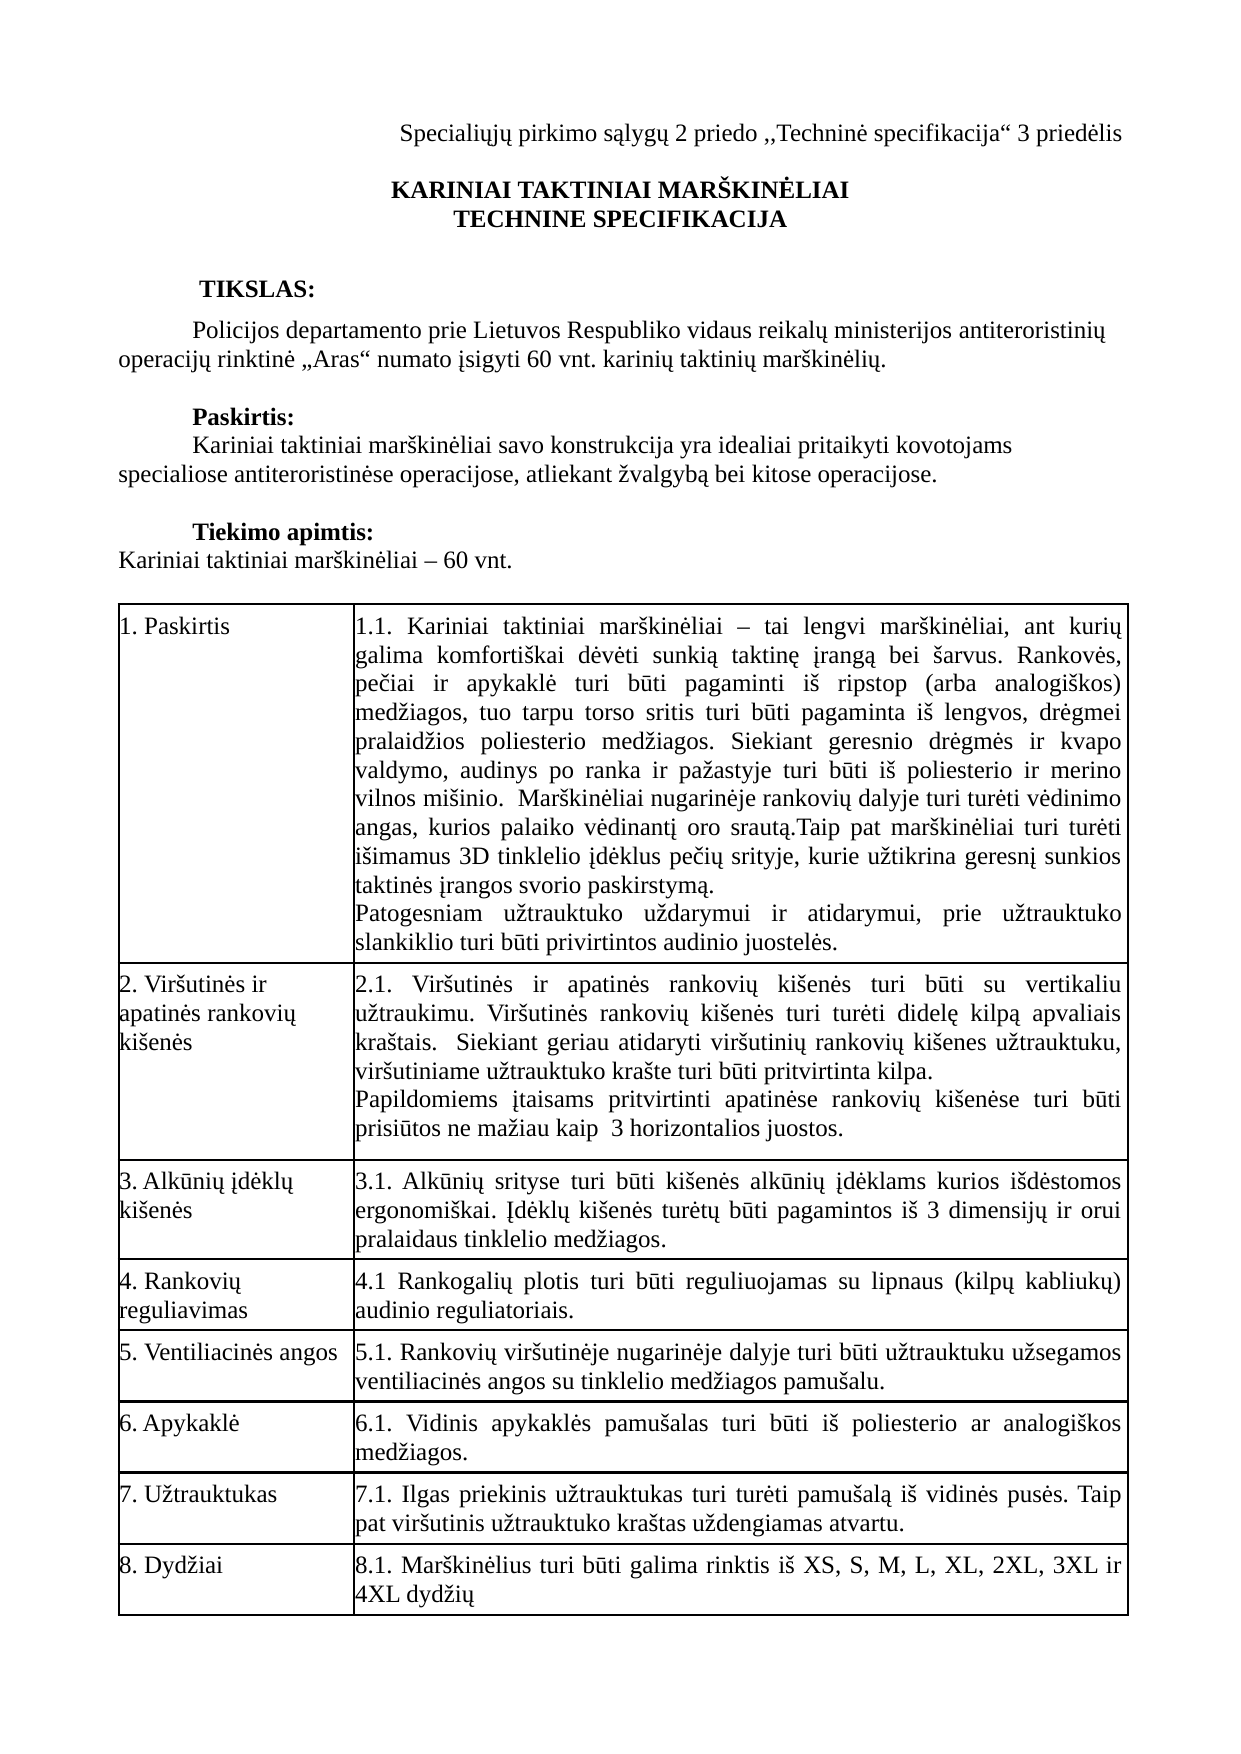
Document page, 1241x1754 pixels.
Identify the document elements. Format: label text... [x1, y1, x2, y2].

table_cell 6. Apykaklė [120, 1403, 353, 1471]
table_cell 8. Dydžiai [120, 1545, 353, 1613]
table_cell 5.1. Rankovių viršutinėje nugarinėje dalyje turi būti užtrauktuku užsegamos ventiliacinės angos su tinklelio medžiagos pamušalu. [355, 1331, 1127, 1400]
text Policijos departamento prie Lietuvos Respubliko vidaus reikalų ministerijos antiteroristinių operacijų rinktinė „Aras“ numato įsigyti 60 vnt. karinių taktinių marškinėlių. [118, 316, 1122, 373]
table_cell 3. Alkūnių įdėklų kišenės [120, 1161, 353, 1258]
table_cell 2.1. Viršutinės ir apatinės rankovių kišenės turi būti su vertikaliu užtraukimu. Viršutinės rankovių kišenės turi turėti didelę kilpą apvaliais kraštais. Siekiant geriau atidaryti viršutinių rankovių kišenes užtrauktuku, viršutiniame užtrauktuko krašte turi būti pritvirtinta kilpa. Papildomiems įtaisams pritvirtinti apatinėse rankovių kišenėse turi būti prisiūtos ne mažiau kaip 3 horizontalios juostos. [355, 964, 1127, 1158]
text KARINIAI TAKTINIAI MarškinĖliai [118, 176, 1122, 204]
table_cell 5. Ventiliacinės angos [120, 1331, 353, 1400]
table_cell 4. Rankovių reguliavimas [120, 1260, 353, 1329]
table_cell 7. Užtrauktukas [120, 1474, 353, 1542]
text Kariniai taktiniai marškinėliai savo konstrukcija yra idealiai pritaikyti kovotojams specialiose antiteroristinėse operacijose, atliekant žvalgybą bei kitose operacijose. [118, 431, 1122, 488]
text Kariniai taktiniai marškinėliai – 60 vnt. [118, 546, 1122, 574]
table_cell 8.1. Marškinėlius turi būti galima rinktis iš XS, S, M, L, XL, 2XL, 3XL ir 4XL dydžių [355, 1545, 1127, 1613]
table_cell 4.1 Rankogalių plotis turi būti reguliuojamas su lipnaus (kilpų kabliukų) audinio reguliatoriais. [355, 1260, 1127, 1329]
text Specialiųjų pirkimo sąlygų 2 priedo ,,Techninė specifikacija“ 3 priedėlis [118, 118, 1122, 147]
text Paskirtis: [118, 402, 1122, 431]
text Tiekimo apimtis: [118, 517, 1122, 546]
table_header 1. Paskirtis [120, 605, 353, 962]
table_cell 7.1. Ilgas priekinis užtrauktukas turi turėti pamušalą iš vidinės pusės. Taip pat viršutinis užtrauktuko kraštas uždengiamas atvartu. [355, 1474, 1127, 1542]
table_cell 3.1. Alkūnių srityse turi būti kišenės alkūnių įdėklams kurios išdėstomos ergonomiškai. Įdėklų kišenės turėtų būti pagamintos iš 3 dimensijų ir orui pralaidaus tinklelio medžiagos. [355, 1161, 1127, 1258]
text tIKSLAS: [118, 274, 1122, 303]
table_cell 2. Viršutinės ir apatinės rankovių kišenės [120, 964, 353, 1158]
table_header 1.1. Kariniai taktiniai marškinėliai – tai lengvi marškinėliai, ant kurių galima komfortiškai dėvėti sunkią taktinę įrangą bei šarvus. Rankovės, pečiai ir apykaklė turi būti pagaminti iš ripstop (arba analogiškos) medžiagos, tuo tarpu torso sritis turi būti pagaminta iš lengvos, drėgmei pralaidžios poliesterio medžiagos. Siekiant geresnio drėgmės ir kvapo valdymo, audinys po ranka ir pažastyje turi būti iš poliesterio ir merino vilnos mišinio. Marškinėliai nugarinėje rankovių dalyje turi turėti vėdinimo angas, kurios palaiko vėdinantį oro srautą.Taip pat marškinėliai turi turėti išimamus 3D tinklelio įdėklus pečių srityje, kurie užtikrina geresnį sunkios taktinės įrangos svorio paskirstymą. Patogesniam užtrauktuko uždarymui ir atidarymui, prie užtrauktuko slankiklio turi būti privirtintos audinio juostelės. [355, 605, 1127, 962]
table_cell 6.1. Vidinis apykaklės pamušalas turi būti iš poliesterio ar analogiškos medžiagos. [355, 1403, 1127, 1471]
text technine specifikacija [118, 204, 1122, 233]
